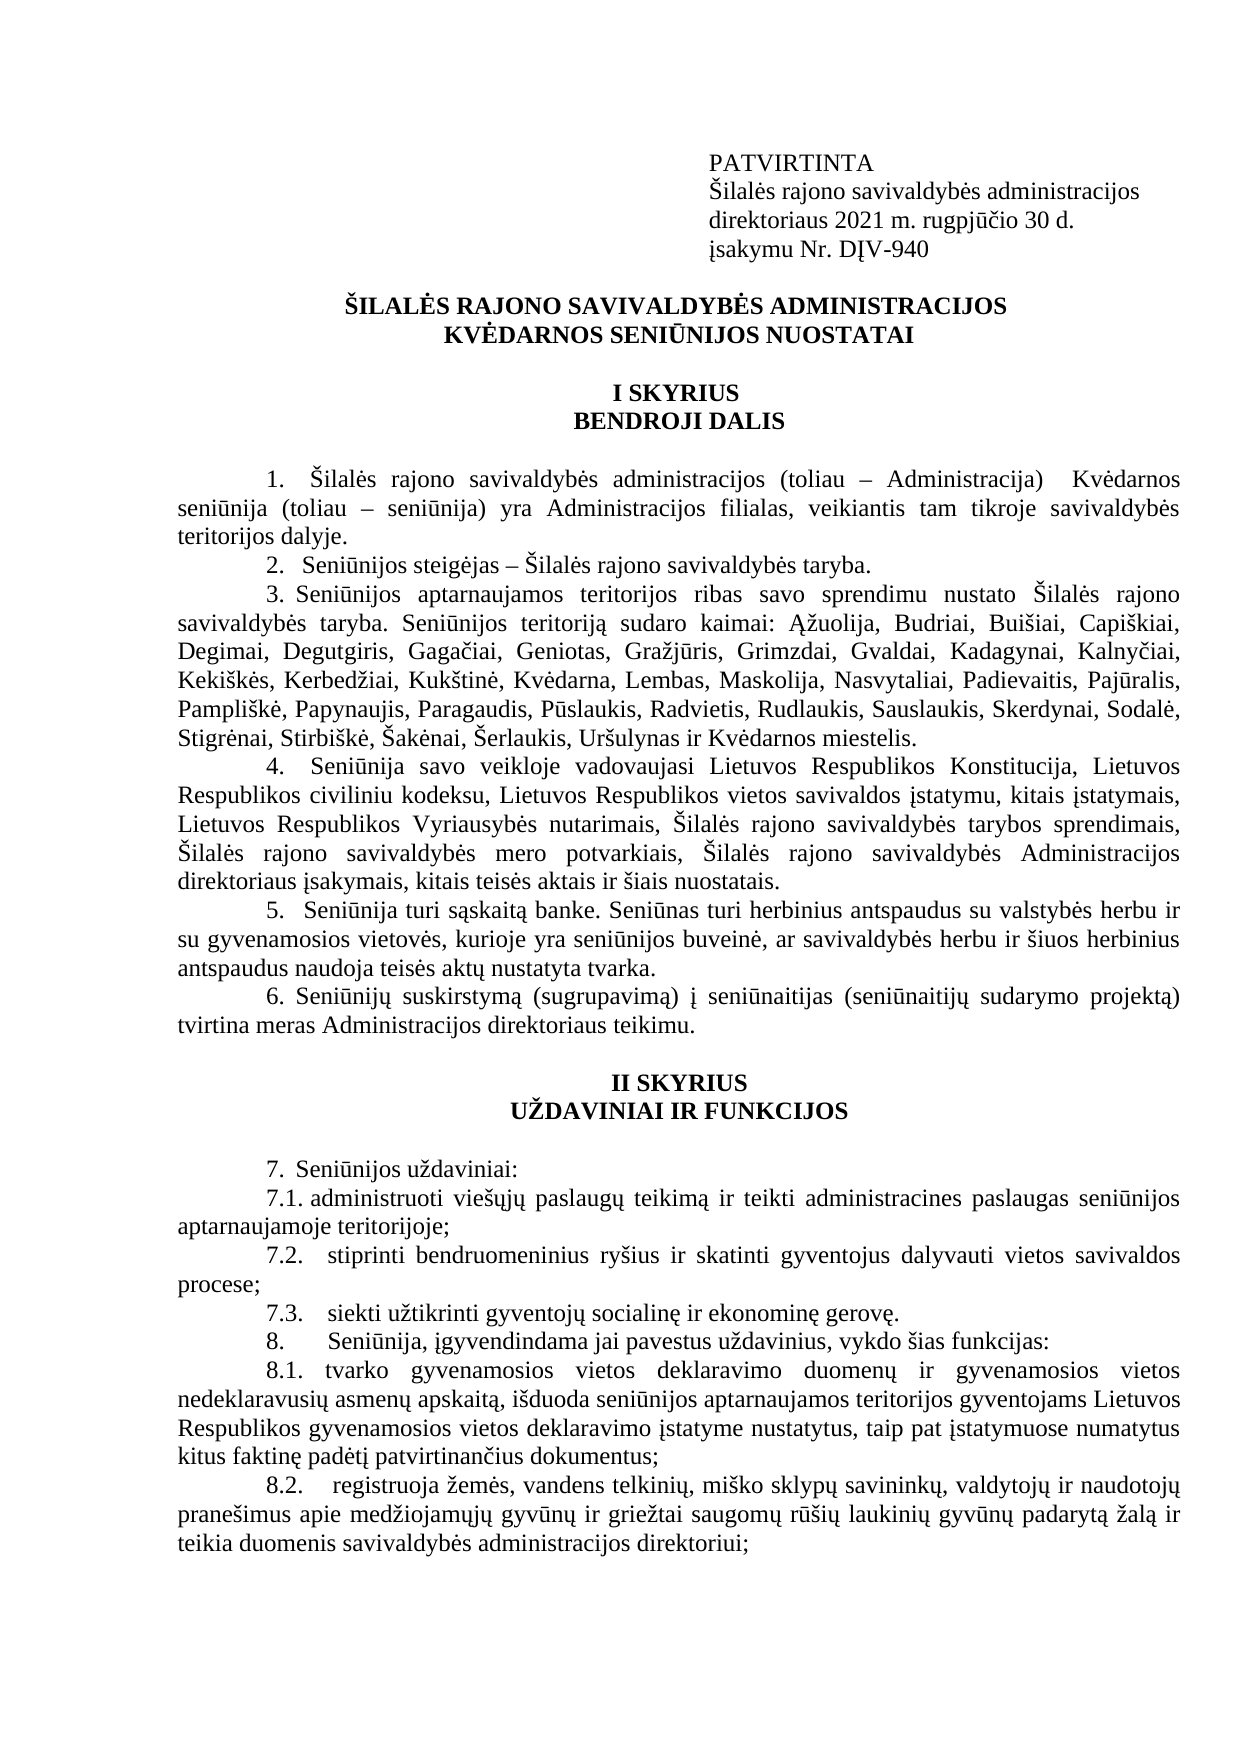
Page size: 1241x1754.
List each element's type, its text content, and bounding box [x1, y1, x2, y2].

text PATVIRTINTA [709, 148, 1181, 176]
text 2. Seniūnijos steigėjas – Šilalės rajono savivaldybės taryba. [177, 550, 1181, 579]
text direktoriaus 2021 m. rugpjūčio 30 d. [709, 205, 1181, 234]
text 7.1. administruoti viešųjų paslaugų teikimą ir teikti administracines paslaugas seniūnijos aptarnaujamoje teritorijoje; [177, 1183, 1181, 1240]
text 7. Seniūnijos uždaviniai: [177, 1154, 1181, 1183]
text 7.3. siekti užtikrinti gyventojų socialinę ir ekonominę gerovę. [177, 1298, 1181, 1326]
text įsakymu Nr. DĮV-940 [709, 234, 1181, 263]
text 8. Seniūnija, įgyvendindama jai pavestus uždavinius, vykdo šias funkcijas: [177, 1326, 1181, 1355]
text I SKYRIUS [177, 378, 1181, 406]
text 1. Šilalės rajono savivaldybės administracijos (toliau – Administracija) Kvėdarnos seniūnija (toliau – seniūnija) yra Administracijos filialas, veikiantis tam tikroje savivaldybės teritorijos dalyje. [177, 464, 1181, 550]
text Šilalės rajono savivaldybės administracijos [709, 176, 1181, 205]
text BENDROJI DALIS [177, 406, 1181, 435]
text 8.2. registruoja žemės, vandens telkinių, miško sklypų savininkų, valdytojų ir naudotojų pranešimus apie medžiojamųjų gyvūnų ir griežtai saugomų rūšių laukinių gyvūnų padarytą žalą ir teikia duomenis savivaldybės administracijos direktoriui; [177, 1470, 1181, 1556]
text II SKYRIUS [177, 1068, 1181, 1096]
text KVĖDARNOS SENIŪNIJOS NUOSTATAI [177, 320, 1181, 349]
text ŠILALĖS RAJONO SAVIVALDYBĖS ADMINISTRACIJOS [177, 291, 1181, 320]
text 6. Seniūnijų suskirstymą (sugrupavimą) į seniūnaitijas (seniūnaitijų sudarymo projektą) tvirtina meras Administracijos direktoriaus teikimu. [177, 981, 1181, 1039]
text 8.1. tvarko gyvenamosios vietos deklaravimo duomenų ir gyvenamosios vietos nedeklaravusių asmenų apskaitą, išduoda seniūnijos aptarnaujamos teritorijos gyventojams Lietuvos Respublikos gyvenamosios vietos deklaravimo įstatyme nustatytus, taip pat įstatymuose numatytus kitus faktinę padėtį patvirtinančius dokumentus; [177, 1355, 1181, 1470]
text 5. Seniūnija turi sąskaitą banke. Seniūnas turi herbinius antspaudus su valstybės herbu ir su gyvenamosios vietovės, kurioje yra seniūnijos buveinė, ar savivaldybės herbu ir šiuos herbinius antspaudus naudoja teisės aktų nustatyta tvarka. [177, 895, 1181, 981]
text 3. Seniūnijos aptarnaujamos teritorijos ribas savo sprendimu nustato Šilalės rajono savivaldybės taryba. Seniūnijos teritoriją sudaro kaimai: Ąžuolija, Budriai, Buišiai, Capiškiai, Degimai, Degutgiris, Gagačiai, Geniotas, Gražjūris, Grimzdai, Gvaldai, Kadagynai, Kalnyčiai, Kekiškės, Kerbedžiai, Kukštinė, Kvėdarna, Lembas, Maskolija, Nasvytaliai, Padievaitis, Pajūralis, Pampliškė, Papynaujis, Paragaudis, Pūslaukis, Radvietis, Rudlaukis, Sauslaukis, Skerdynai, Sodalė, Stigrėnai, Stirbiškė, Šakėnai, Šerlaukis, Uršulynas ir Kvėdarnos miestelis. [177, 579, 1181, 751]
text UŽDAVINIAI IR FUNKCIJOS [177, 1096, 1181, 1125]
text 4. Seniūnija savo veikloje vadovaujasi Lietuvos Respublikos Konstitucija, Lietuvos Respublikos civiliniu kodeksu, Lietuvos Respublikos vietos savivaldos įstatymu, kitais įstatymais, Lietuvos Respublikos Vyriausybės nutarimais, Šilalės rajono savivaldybės tarybos sprendimais, Šilalės rajono savivaldybės mero potvarkiais, Šilalės rajono savivaldybės Administracijos direktoriaus įsakymais, kitais teisės aktais ir šiais nuostatais. [177, 751, 1181, 895]
text 7.2. stiprinti bendruomeninius ryšius ir skatinti gyventojus dalyvauti vietos savivaldos procese; [177, 1240, 1181, 1298]
